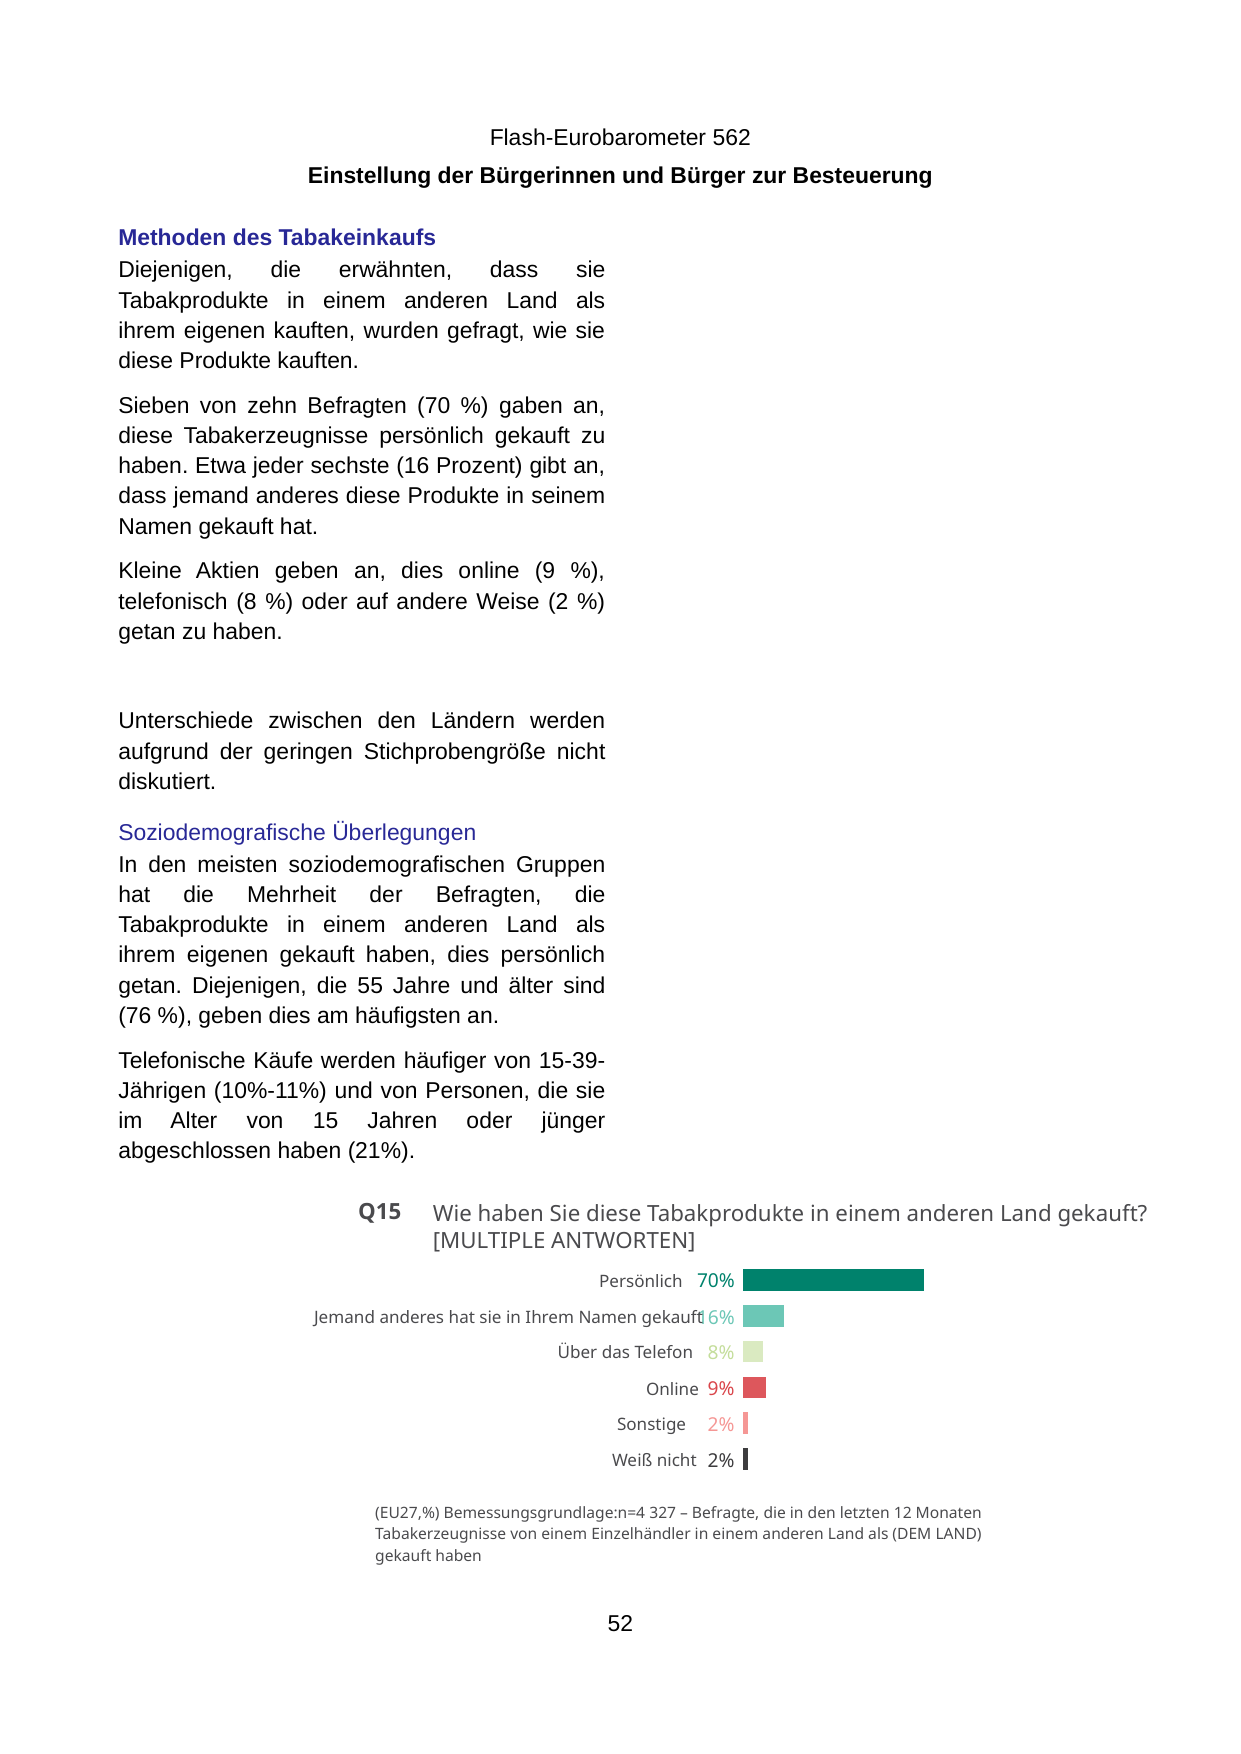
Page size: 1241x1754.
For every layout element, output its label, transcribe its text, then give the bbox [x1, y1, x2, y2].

text Unterschiede zwischen den Ländern werden aufgrund der geringen Stichprobengröße nicht diskutiert. [118, 707, 605, 794]
text Telefonische Käufe werden häufiger von 15-39-Jährigen (10%-11%) und von Personen, die sie im Alter von 15 Jahren oder jünger abgeschlossen haben (21%). [118, 1047, 605, 1164]
text In den meisten soziodemografischen Gruppen hat die Mehrheit der Befragten, die Tabakprodukte in einem anderen Land als ihrem eigenen gekauft haben, dies persönlich getan. Diejenigen, die 55 Jahre und älter sind (76 %), geben dies am häufigsten an. [118, 851, 605, 1028]
text Sieben von zehn Befragten (70 %) gaben an, diese Tabakerzeugnisse persönlich gekauft zu haben. Etwa jeder sechste (16 Prozent) gibt an, dass jemand anderes diese Produkte in seinem Namen gekauft hat. [118, 392, 605, 539]
text Kleine Aktien geben an, dies online (9 %), telefonisch (8 %) oder auf andere Weise (2 %) getan zu haben. [118, 557, 605, 644]
text Diejenigen, die erwähnten, dass sie Tabakprodukte in einem anderen Land als ihrem eigenen kauften, wurden gefragt, wie sie diese Produkte kauften. [118, 256, 605, 373]
text Soziodemografische Überlegungen [118, 818, 605, 845]
text Methoden des Tabakeinkaufs [118, 224, 605, 250]
